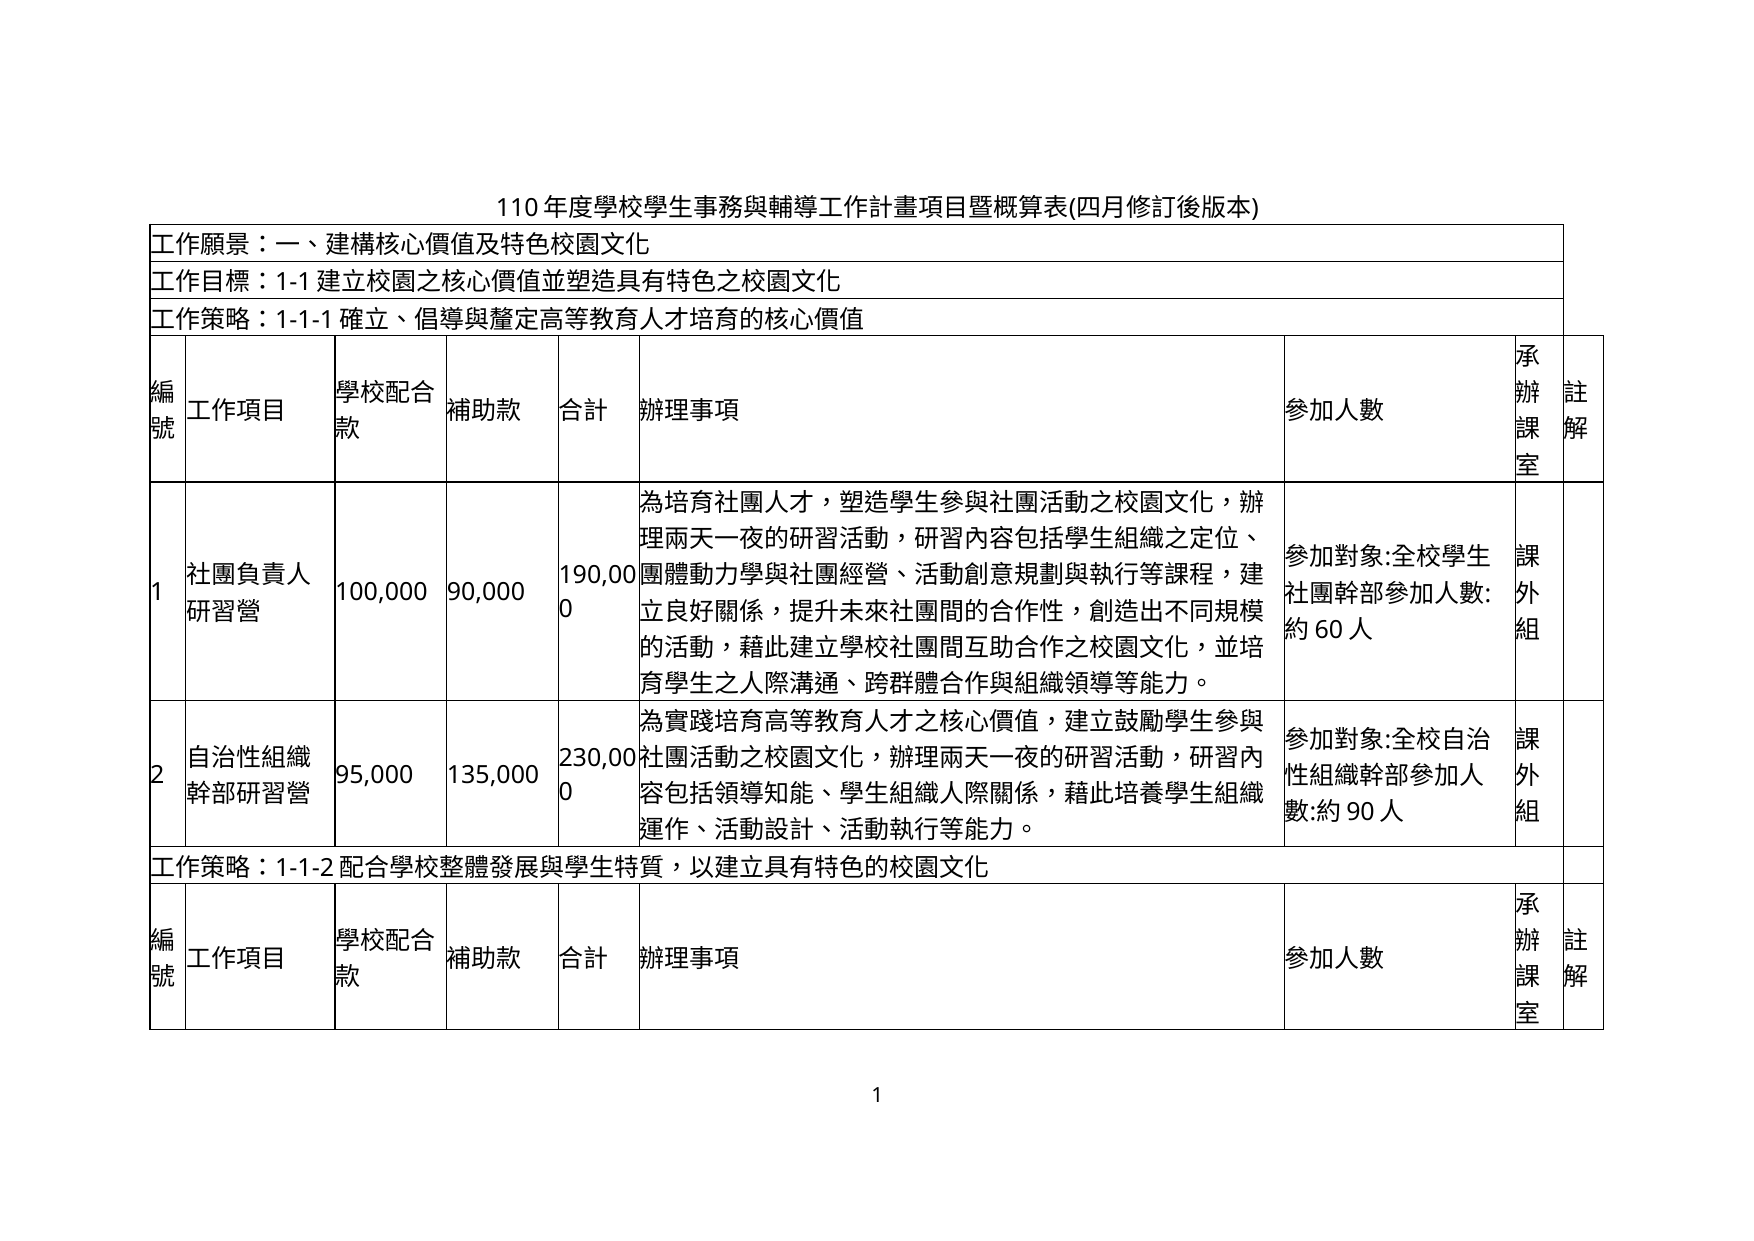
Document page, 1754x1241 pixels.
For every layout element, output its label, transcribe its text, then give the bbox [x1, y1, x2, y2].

table_cell 辦理事項 [640, 884, 1284, 1029]
table_cell 工作項目 [186, 336, 334, 481]
table_cell 課外組 [1516, 701, 1563, 846]
table_header 工作願景：一、建構核心價值及特色校園文化 [151, 225, 1563, 261]
table_cell 承辦課室 [1516, 884, 1563, 1029]
table_cell 135,000 [447, 701, 558, 846]
table_cell [1564, 483, 1603, 700]
table_cell 課外組 [1516, 483, 1563, 700]
table_cell 2 [151, 701, 185, 846]
table_cell 編號 [151, 884, 185, 1029]
table_cell 參加對象:全校學生社團幹部參加人數:約60人 [1285, 483, 1515, 700]
text 110年度學校學生事務與輔導工作計畫項目暨概算表(四月修訂後版本) [150, 187, 1604, 223]
table_cell 工作目標：1-1建立校園之核心價值並塑造具有特色之校園文化 [151, 262, 1563, 298]
table_cell 參加人數 [1285, 336, 1515, 481]
table_cell 合計 [559, 336, 639, 481]
table_cell [1564, 701, 1603, 846]
table_cell 95,000 [336, 701, 446, 846]
table_cell 為實踐培育高等教育人才之核心價值，建立鼓勵學生參與社團活動之校園文化，辦理兩天一夜的研習活動，研習內容包括領導知能、學生組織人際關係，藉此培養學生組織運作、活動設計、活動執行等能力。 [640, 701, 1284, 846]
table_cell 註解 [1564, 884, 1603, 1029]
table_cell 辦理事項 [640, 336, 1284, 481]
table_cell 自治性組織幹部研習營 [186, 701, 334, 846]
table_cell 補助款 [447, 884, 558, 1029]
table_cell 100,000 [336, 483, 446, 700]
table_cell [1564, 261, 1604, 298]
table_cell 1 [151, 483, 185, 700]
table_cell 編號 [151, 336, 185, 481]
table_cell 為培育社團人才，塑造學生參與社團活動之校園文化，辦理兩天一夜的研習活動，研習內容包括學生組織之定位、團體動力學與社團經營、活動創意規劃與執行等課程，建立良好關係，提升未來社團間的合作性，創造出不同規模的活動，藉此建立學校社團間互助合作之校園文化，並培育學生之人際溝通、跨群體合作與組織領導等能力。 [640, 483, 1284, 700]
table_cell 190,000 [559, 483, 639, 700]
table_cell 學校配合款 [336, 884, 446, 1029]
table_cell 學校配合款 [336, 336, 446, 481]
table_cell 工作策略：1-1-1確立、倡導與釐定高等教育人才培育的核心價值 [151, 299, 1563, 335]
table_cell [1564, 298, 1604, 335]
table_cell 工作策略：1-1-2配合學校整體發展與學生特質，以建立具有特色的校園文化 [151, 847, 1563, 883]
table_cell 工作項目 [186, 884, 334, 1029]
table_cell 補助款 [447, 336, 558, 481]
table_header [1564, 224, 1604, 261]
table_cell 參加人數 [1285, 884, 1515, 1029]
table_cell 230,000 [559, 701, 639, 846]
table_cell 註解 [1564, 336, 1603, 481]
table_cell 社團負責人研習營 [186, 483, 334, 700]
table_cell 90,000 [447, 483, 558, 700]
table_cell [1564, 847, 1603, 883]
table_cell 承辦課室 [1516, 336, 1563, 481]
table_cell 合計 [559, 884, 639, 1029]
table_cell 參加對象:全校自治性組織幹部參加人數:約90人 [1285, 701, 1515, 846]
